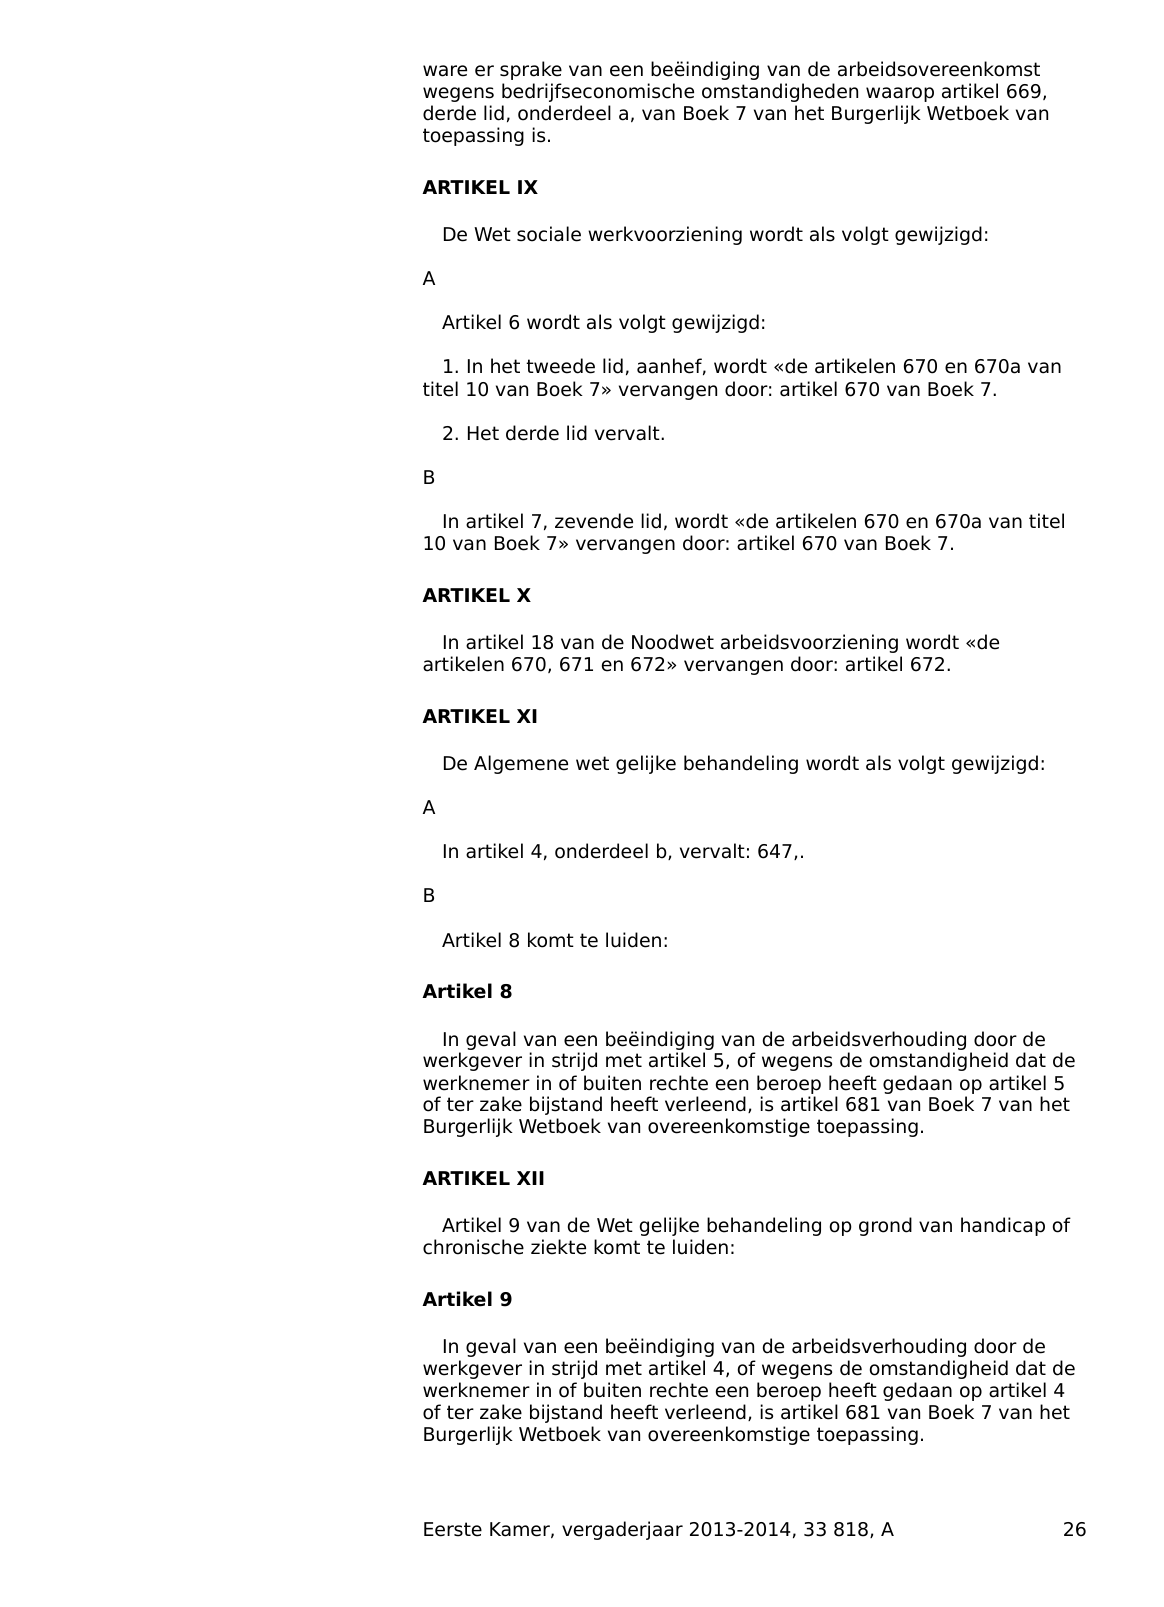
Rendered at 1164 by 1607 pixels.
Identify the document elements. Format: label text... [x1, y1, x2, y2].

subtitle Artikel 8 [422, 981, 1087, 1003]
text 1. In het tweede lid, aanhef, wordt «de artikelen 670 en 670a van titel 10 van Boek 7» vervangen door: artikel 670 van Boek 7. [422, 356, 1087, 400]
text In geval van een beëindiging van de arbeidsverhouding door de werkgever in strijd met artikel 5, of wegens de omstandigheid dat de werknemer in of buiten rechte een beroep heeft gedaan op artikel 5 of ter zake bijstand heeft verleend, is artikel 681 van Boek 7 van het Burgerlijk Wetboek van overeenkomstige toepassing. [422, 1028, 1087, 1138]
text De Algemene wet gelijke behandeling wordt als volgt gewijzigd: [422, 753, 1087, 775]
text In artikel 18 van de Noodwet arbeidsvoorziening wordt «de artikelen 670, 671 en 672» vervangen door: artikel 672. [422, 632, 1087, 676]
text 2. Het derde lid vervalt. [422, 423, 1087, 444]
subtitle ARTIKEL XI [422, 706, 1087, 728]
subtitle ARTIKEL XII [422, 1168, 1087, 1190]
text Artikel 8 komt te luiden: [422, 929, 1087, 951]
text In artikel 7, zevende lid, wordt «de artikelen 670 en 670a van titel 10 van Boek 7» vervangen door: artikel 670 van Boek 7. [422, 511, 1087, 555]
text Artikel 6 wordt als volgt gewijzigd: [422, 312, 1087, 334]
text A [422, 797, 1087, 819]
text In artikel 4, onderdeel b, vervalt: 647,. [422, 841, 1087, 863]
text B [422, 467, 1087, 489]
text In geval van een beëindiging van de arbeidsverhouding door de werkgever in strijd met artikel 4, of wegens de omstandigheid dat de werknemer in of buiten rechte een beroep heeft gedaan op artikel 4 of ter zake bijstand heeft verleend, is artikel 681 van Boek 7 van het Burgerlijk Wetboek van overeenkomstige toepassing. [422, 1336, 1087, 1446]
text B [422, 885, 1087, 907]
subtitle Artikel 9 [422, 1289, 1087, 1311]
subtitle ARTIKEL IX [422, 177, 1087, 199]
text De Wet sociale werkvoorziening wordt als volgt gewijzigd: [422, 224, 1087, 246]
subtitle ARTIKEL X [422, 585, 1087, 607]
text A [422, 268, 1087, 290]
text ware er sprake van een beëindiging van de arbeidsovereenkomst wegens bedrijfseconomische omstandigheden waarop artikel 669, derde lid, onderdeel a, van Boek 7 van het Burgerlijk Wetboek van toepassing is. [422, 59, 1087, 147]
text Artikel 9 van de Wet gelijke behandeling op grond van handicap of chronische ziekte komt te luiden: [422, 1215, 1087, 1259]
